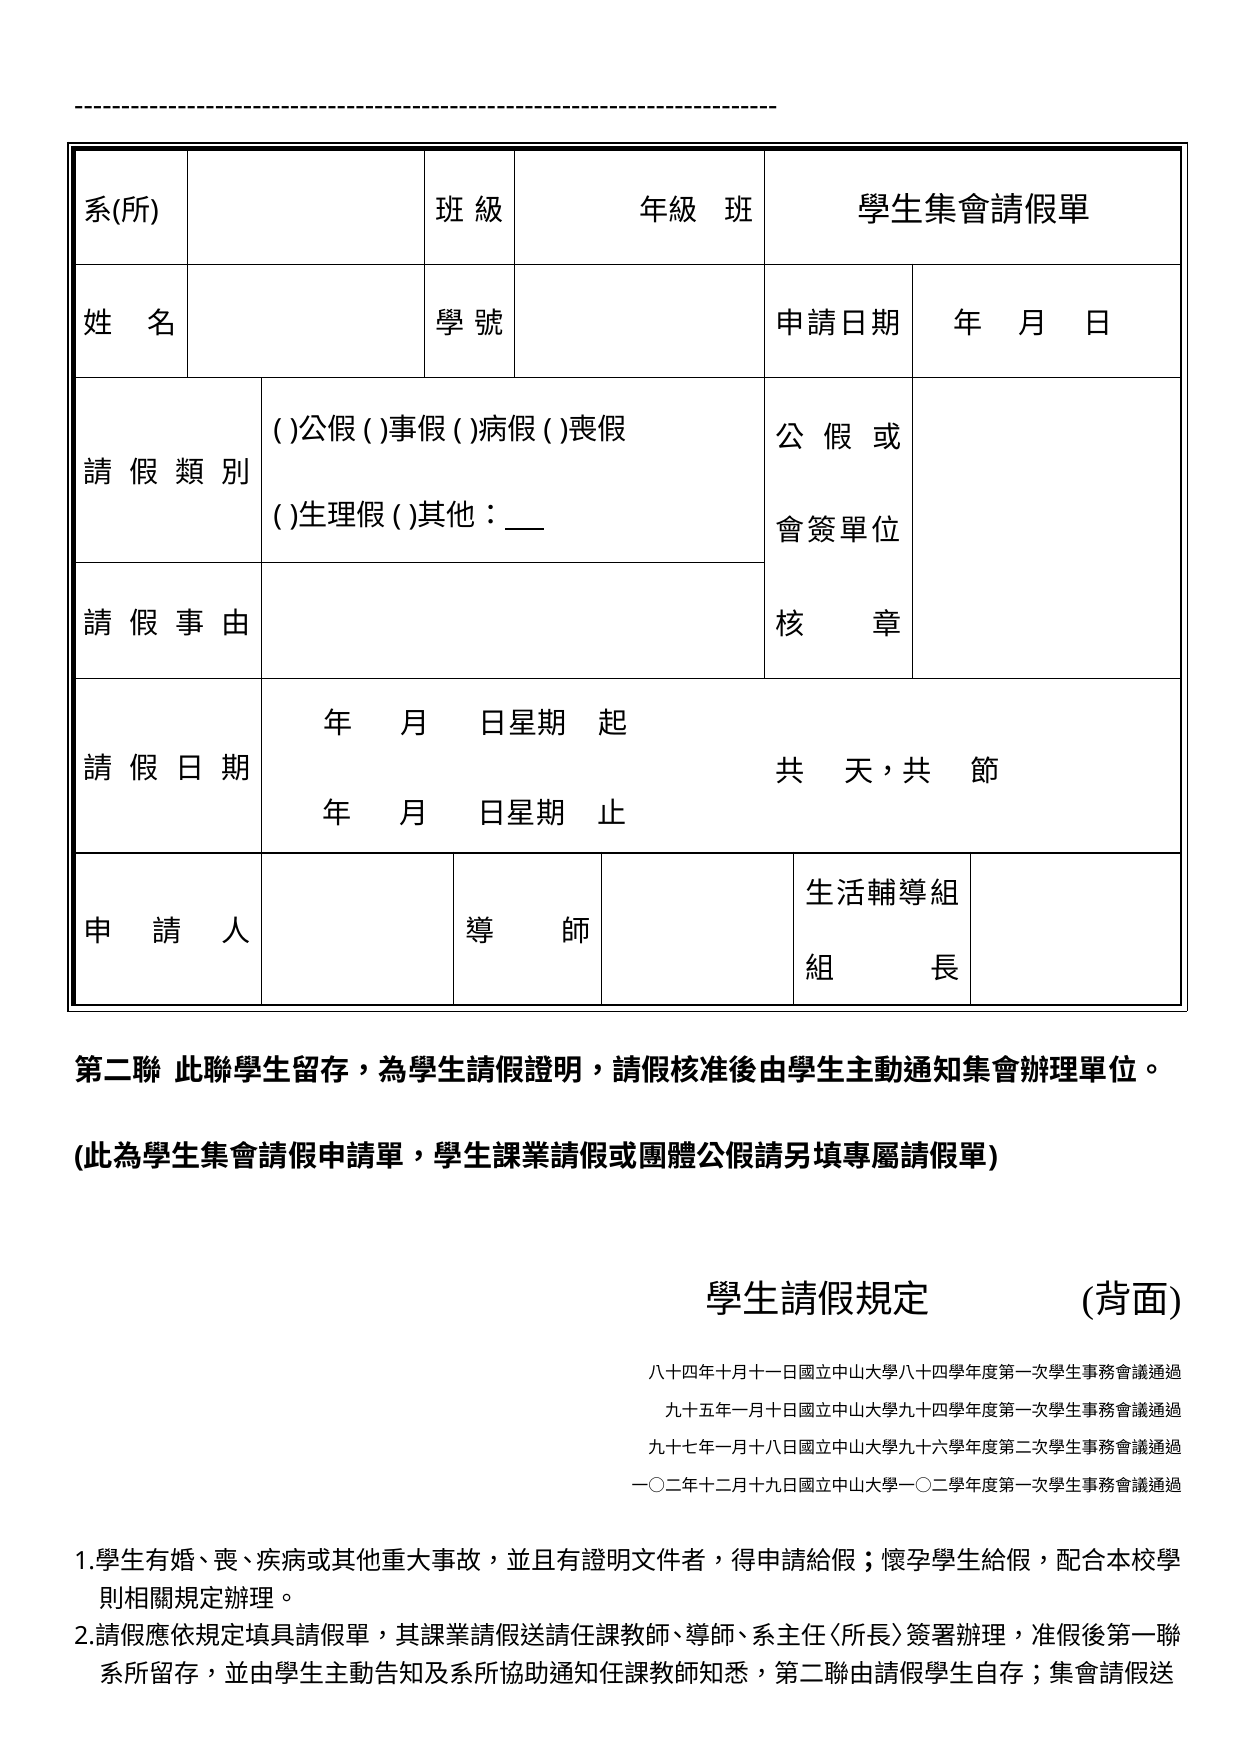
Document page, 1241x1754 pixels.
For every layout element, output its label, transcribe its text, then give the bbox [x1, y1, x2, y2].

table_header 年級 班 [515, 151, 764, 263]
table_cell [913, 378, 1180, 678]
table_cell ( )公假 ( )事假 ( )病假 ( )喪假 ( )生理假 ( )其他： [262, 378, 764, 562]
table_cell 生活輔導組 組長 [794, 854, 970, 1004]
table_header [188, 151, 424, 263]
text 2.請假應依規定填具請假單，其課業請假送請任課教師、導師、系主任〈所長〉簽署辦理，准假後第一聯系所留存，並由學生主動告知及系所協助通知任課教師知悉，第二聯由請假學生自存；集會請假送 [74, 1615, 1181, 1690]
table_header 學生集會請假單 [765, 151, 1180, 263]
table_cell 請假事由 [76, 563, 261, 678]
table_cell 姓名 [76, 265, 187, 377]
table_cell 導師 [454, 854, 601, 1004]
table_cell 年 月 日星期 起 年 月 日星期 止 [262, 679, 764, 852]
text 1.學生有婚、喪、疾病或其他重大事故，並且有證明文件者，得申請給假；懷孕學生給假，配合本校學則相關規定辦理。 [74, 1540, 1181, 1615]
text 學生請假規定 (背面) [74, 1259, 1181, 1334]
table_cell 請假日期 [76, 679, 261, 852]
table_cell 學號 [425, 265, 514, 377]
table_cell [188, 265, 424, 377]
table_cell [971, 854, 1180, 1004]
table_cell [515, 265, 764, 377]
text 八十四年十月十一日國立中山大學八十四學年度第一次學生事務會議通過 [124, 1352, 1181, 1390]
text 一○二年十二月十九日國立中山大學一○二學年度第一次學生事務會議通過 [124, 1465, 1181, 1502]
table_cell 申請日期 [765, 265, 912, 377]
table_header 班級 [425, 151, 514, 263]
table_cell [262, 854, 453, 1004]
text --------------------------------------------------------------------------- [74, 67, 1181, 142]
text 九十七年一月十八日國立中山大學九十六學年度第二次學生事務會議通過 [124, 1427, 1181, 1465]
text (此為學生集會請假申請單，學生課業請假或團體公假請另填專屬請假單) [74, 1116, 1181, 1191]
text 第二聯 此聯學生留存，為學生請假證明，請假核准後由學生主動通知集會辦理單位。 [74, 1030, 1181, 1105]
table_cell [262, 563, 764, 678]
table_cell 共 天，共 節 [764, 679, 1180, 852]
table_cell 申請人 [76, 854, 261, 1004]
table_cell 年 月 日 [913, 265, 1180, 377]
table_cell [602, 854, 793, 1004]
table_cell 公假或 會簽單位 核章 [765, 378, 912, 678]
table_header 系(所) [76, 151, 187, 263]
table_cell 請假類別 [76, 378, 261, 562]
text 九十五年一月十日國立中山大學九十四學年度第一次學生事務會議通過 [124, 1390, 1181, 1427]
